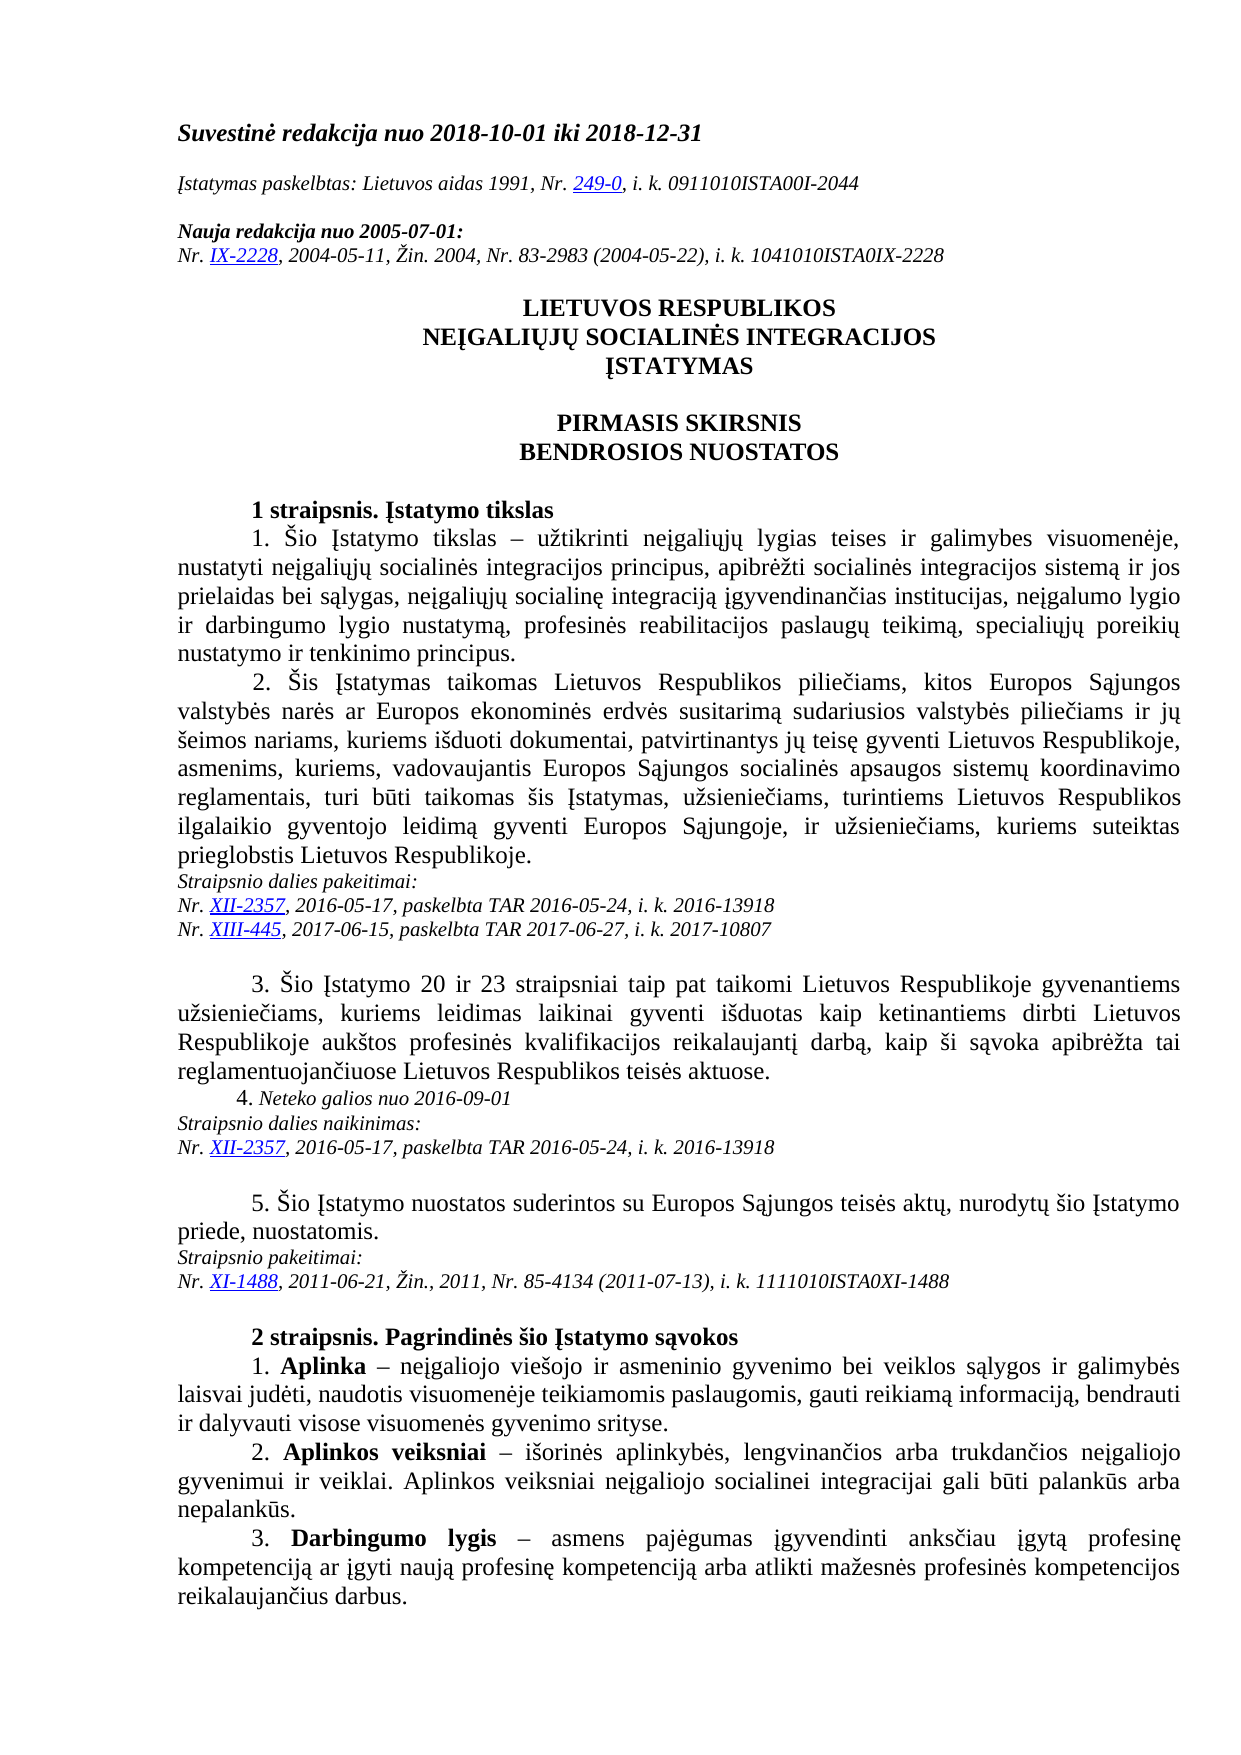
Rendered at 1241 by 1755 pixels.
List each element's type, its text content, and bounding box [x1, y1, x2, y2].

text 1 straipsnis. Įstatymo tikslas [177, 495, 1181, 523]
text Straipsnio dalies naikinimas: [177, 1111, 1181, 1135]
text 3. Šio Įstatymo 20 ir 23 straipsniai taip pat taikomi Lietuvos Respublikoje gyvenantiems užsieniečiams, kuriems leidimas laikinai gyventi išduotas kaip ketinantiems dirbti Lietuvos Respublikoje aukštos profesinės kvalifikacijos reikalaujantį darbą, kaip ši sąvoka apibrėžta tai reglamentuojančiuose Lietuvos Respublikos teisės aktuose. [177, 969, 1181, 1084]
text 4. Neteko galios nuo 2016-09-01 [177, 1084, 1181, 1111]
text LIETUVOS RESPUBLIKOS NEĮGALIŲJŲ SOCIALINĖS INTEGRACIJOS ĮSTATYMAS [177, 293, 1181, 380]
text PIRMASIS SKIRSNIS [177, 408, 1181, 437]
text Nr. XII-2357, 2016-05-17, paskelbta TAR 2016-05-24, i. k. 2016-13918 [177, 893, 1181, 917]
text 5. Šio Įstatymo nuostatos suderintos su Europos Sąjungos teisės aktų, nurodytų šio Įstatymo priede, nuostatomis. [177, 1188, 1181, 1245]
text Nr. XIII-445, 2017-06-15, paskelbta TAR 2017-06-27, i. k. 2017-10807 [177, 917, 1181, 941]
text 3. Darbingumo lygis – asmens pajėgumas įgyvendinti anksčiau įgytą profesinę kompetenciją ar įgyti naują profesinę kompetenciją arba atlikti mažesnės profesinės kompetencijos reikalaujančius darbus. [177, 1523, 1181, 1609]
text 2. Aplinkos veiksniai – išorinės aplinkybės, lengvinančios arba trukdančios neįgaliojo gyvenimui ir veiklai. Aplinkos veiksniai neįgaliojo socialinei integracijai gali būti palankūs arba nepalankūs. [177, 1437, 1181, 1523]
text Straipsnio pakeitimai: [177, 1245, 1181, 1269]
text 2. Šis Įstatymas taikomas Lietuvos Respublikos piliečiams, kitos Europos Sąjungos valstybės narės ar Europos ekonominės erdvės susitarimą sudariusios valstybės piliečiams ir jų šeimos nariams, kuriems išduoti dokumentai, patvirtinantys jų teisę gyventi Lietuvos Respublikoje, asmenims, kuriems, vadovaujantis Europos Sąjungos socialinės apsaugos sistemų koordinavimo reglamentais, turi būti taikomas šis Įstatymas, užsieniečiams, turintiems Lietuvos Respublikos ilgalaikio gyventojo leidimą gyventi Europos Sąjungoje, ir užsieniečiams, kuriems suteiktas prieglobstis Lietuvos Respublikoje. [177, 667, 1181, 868]
text Nr. IX-2228, 2004-05-11, Žin. 2004, Nr. 83-2983 (2004-05-22), i. k. 1041010ISTA0IX-2228 [177, 243, 1181, 267]
text 1. Šio Įstatymo tikslas – užtikrinti neįgaliųjų lygias teises ir galimybes visuomenėje, nustatyti neįgaliųjų socialinės integracijos principus, apibrėžti socialinės integracijos sistemą ir jos prielaidas bei sąlygas, neįgaliųjų socialinę integraciją įgyvendinančias institucijas, neįgalumo lygio ir darbingumo lygio nustatymą, profesinės reabilitacijos paslaugų teikimą, specialiųjų poreikių nustatymo ir tenkinimo principus. [177, 523, 1181, 667]
text Nr. XI-1488, 2011-06-21, Žin., 2011, Nr. 85-4134 (2011-07-13), i. k. 1111010ISTA0XI-1488 [177, 1269, 1181, 1293]
text 2 straipsnis. Pagrindinės šio Įstatymo sąvokos [177, 1322, 1181, 1351]
text Straipsnio dalies pakeitimai: [177, 868, 1181, 893]
text Nr. XII-2357, 2016-05-17, paskelbta TAR 2016-05-24, i. k. 2016-13918 [177, 1135, 1181, 1159]
text 1. Aplinka – neįgaliojo viešojo ir asmeninio gyvenimo bei veiklos sąlygos ir galimybės laisvai judėti, naudotis visuomenėje teikiamomis paslaugomis, gauti reikiamą informaciją, bendrauti ir dalyvauti visose visuomenės gyvenimo srityse. [177, 1351, 1181, 1437]
text Nauja redakcija nuo 2005-07-01: [177, 219, 1181, 243]
text BENDROSIOS NUOSTATOS [177, 437, 1181, 466]
text Suvestinė redakcija nuo 2018-10-01 iki 2018-12-31 [177, 118, 1181, 147]
text Įstatymas paskelbtas: Lietuvos aidas 1991, Nr. 249-0, i. k. 0911010ISTA00I-2044 [177, 171, 1181, 195]
